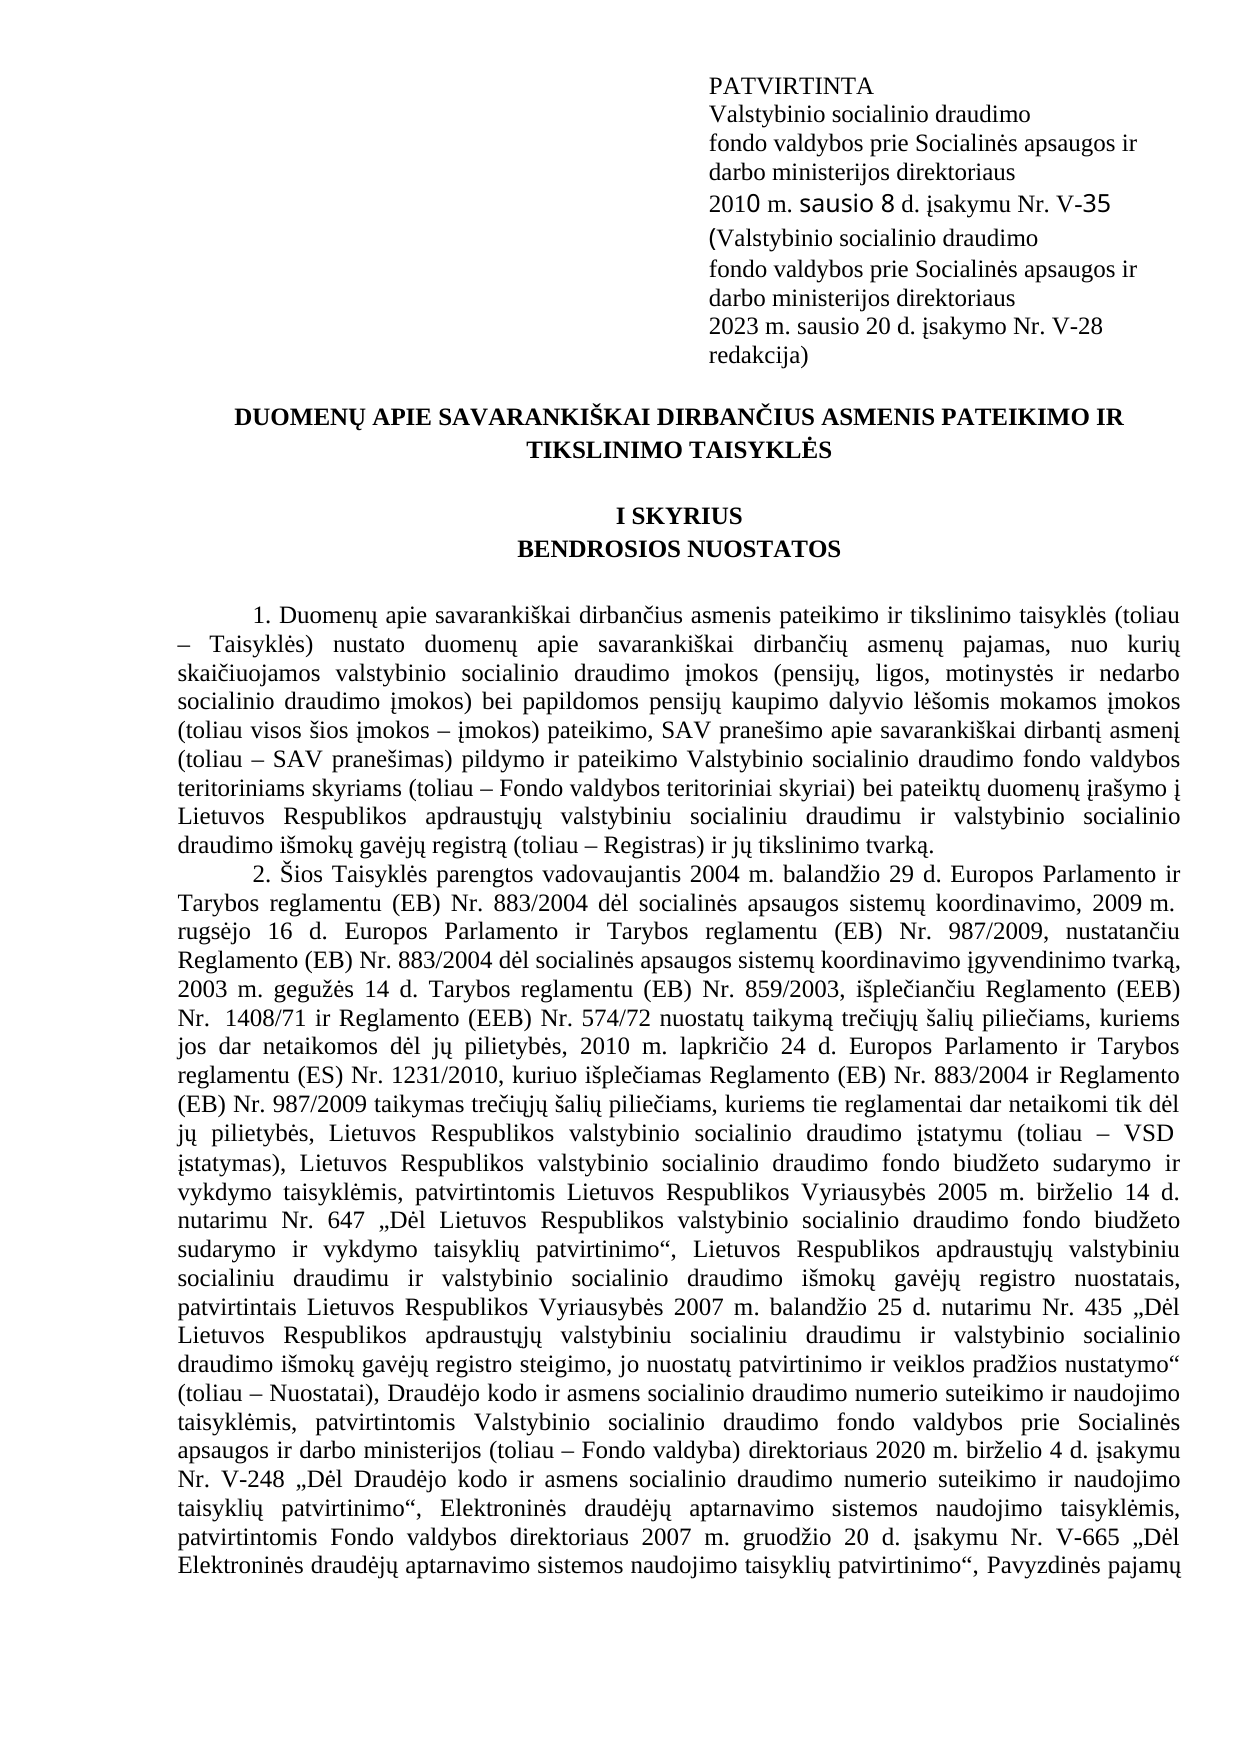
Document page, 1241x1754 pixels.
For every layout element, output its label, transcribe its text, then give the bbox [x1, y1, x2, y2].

text BENDROSIOS NUOSTATOS [177, 534, 1181, 563]
text PATVIRTINTA [709, 71, 1181, 99]
text fondo valdybos prie Socialinės apsaugos ir [709, 254, 1181, 283]
text 2010 m. sausio 8 d. įsakymu Nr. V-35 [709, 186, 1181, 220]
text DUOMENŲ APIE SAVARANKIŠKAI DIRBANČIUS ASMENIS PATEIKIMO IR TIKSLINIMO TAISYKLĖS [177, 402, 1181, 464]
text darbo ministerijos direktoriaus [709, 157, 1181, 186]
text 2023 m. sausio 20 d. įsakymo Nr. V-28 [709, 311, 1181, 340]
text 2. Šios Taisyklės parengtos vadovaujantis 2004 m. balandžio 29 d. Europos Parlamento ir Tarybos reglamentu (EB) Nr. 883/2004 dėl socialinės apsaugos sistemų koordinavimo, 2009 m. rugsėjo 16 d. Europos Parlamento ir Tarybos reglamentu (EB) Nr. 987/2009, nustatančiu Reglamento (EB) Nr. 883/2004 dėl socialinės apsaugos sistemų koordinavimo įgyvendinimo tvarką, 2003 m. gegužės 14 d. Tarybos reglamentu (EB) Nr. 859/2003, išplečiančiu Reglamento (EEB) Nr. 1408/71 ir Reglamento (EEB) Nr. 574/72 nuostatų taikymą trečiųjų šalių piliečiams, kuriems jos dar netaikomos dėl jų pilietybės, 2010 m. lapkričio 24 d. Europos Parlamento ir Tarybos reglamentu (ES) Nr. 1231/2010, kuriuo išplečiamas Reglamento (EB) Nr. 883/2004 ir Reglamento (EB) Nr. 987/2009 taikymas trečiųjų šalių piliečiams, kuriems tie reglamentai dar netaikomi tik dėl jų pilietybės, Lietuvos Respublikos valstybinio socialinio draudimo įstatymu (toliau – VSD įstatymas), Lietuvos Respublikos valstybinio socialinio draudimo fondo biudžeto sudarymo ir vykdymo taisyklėmis, patvirtintomis Lietuvos Respublikos Vyriausybės 2005 m. birželio 14 d. nutarimu Nr. 647 „Dėl Lietuvos Respublikos valstybinio socialinio draudimo fondo biudžeto sudarymo ir vykdymo taisyklių patvirtinimo“, Lietuvos Respublikos apdraustųjų valstybiniu socialiniu draudimu ir valstybinio socialinio draudimo išmokų gavėjų registro nuostatais, patvirtintais Lietuvos Respublikos Vyriausybės 2007 m. balandžio 25 d. nutarimu Nr. 435 „Dėl Lietuvos Respublikos apdraustųjų valstybiniu socialiniu draudimu ir valstybinio socialinio draudimo išmokų gavėjų registro steigimo, jo nuostatų patvirtinimo ir veiklos pradžios nustatymo“ (toliau – Nuostatai), Draudėjo kodo ir asmens socialinio draudimo numerio suteikimo ir naudojimo taisyklėmis, patvirtintomis Valstybinio socialinio draudimo fondo valdybos prie Socialinės apsaugos ir darbo ministerijos (toliau – Fondo valdyba) direktoriaus 2020 m. birželio 4 d. įsakymu Nr. V-248 „Dėl Draudėjo kodo ir asmens socialinio draudimo numerio suteikimo ir naudojimo taisyklių patvirtinimo“, Elektroninės draudėjų aptarnavimo sistemos naudojimo taisyklėmis, patvirtintomis Fondo valdybos direktoriaus 2007 m. gruodžio 20 d. įsakymu Nr. V-665 „Dėl Elektroninės draudėjų aptarnavimo sistemos naudojimo taisyklių patvirtinimo“, Pavyzdinės pajamų [177, 859, 1181, 1579]
text 1. Duomenų apie savarankiškai dirbančius asmenis pateikimo ir tikslinimo taisyklės (toliau – Taisyklės) nustato duomenų apie savarankiškai dirbančių asmenų pajamas, nuo kurių skaičiuojamos valstybinio socialinio draudimo įmokos (pensijų, ligos, motinystės ir nedarbo socialinio draudimo įmokos) bei papildomos pensijų kaupimo dalyvio lėšomis mokamos įmokos (toliau visos šios įmokos – įmokos) pateikimo, SAV pranešimo apie savarankiškai dirbantį asmenį (toliau – SAV pranešimas) pildymo ir pateikimo Valstybinio socialinio draudimo fondo valdybos teritoriniams skyriams (toliau – Fondo valdybos teritoriniai skyriai) bei pateiktų duomenų įrašymo į Lietuvos Respublikos apdraustųjų valstybiniu socialiniu draudimu ir valstybinio socialinio draudimo išmokų gavėjų registrą (toliau – Registras) ir jų tikslinimo tvarką. [177, 600, 1181, 859]
text (Valstybinio socialinio draudimo [709, 220, 1181, 254]
text I SKYRIUS [177, 501, 1181, 530]
text darbo ministerijos direktoriaus [709, 283, 1181, 311]
text Valstybinio socialinio draudimo [709, 99, 1181, 128]
text fondo valdybos prie Socialinės apsaugos ir [709, 128, 1181, 157]
text redakcija) [709, 340, 1181, 369]
